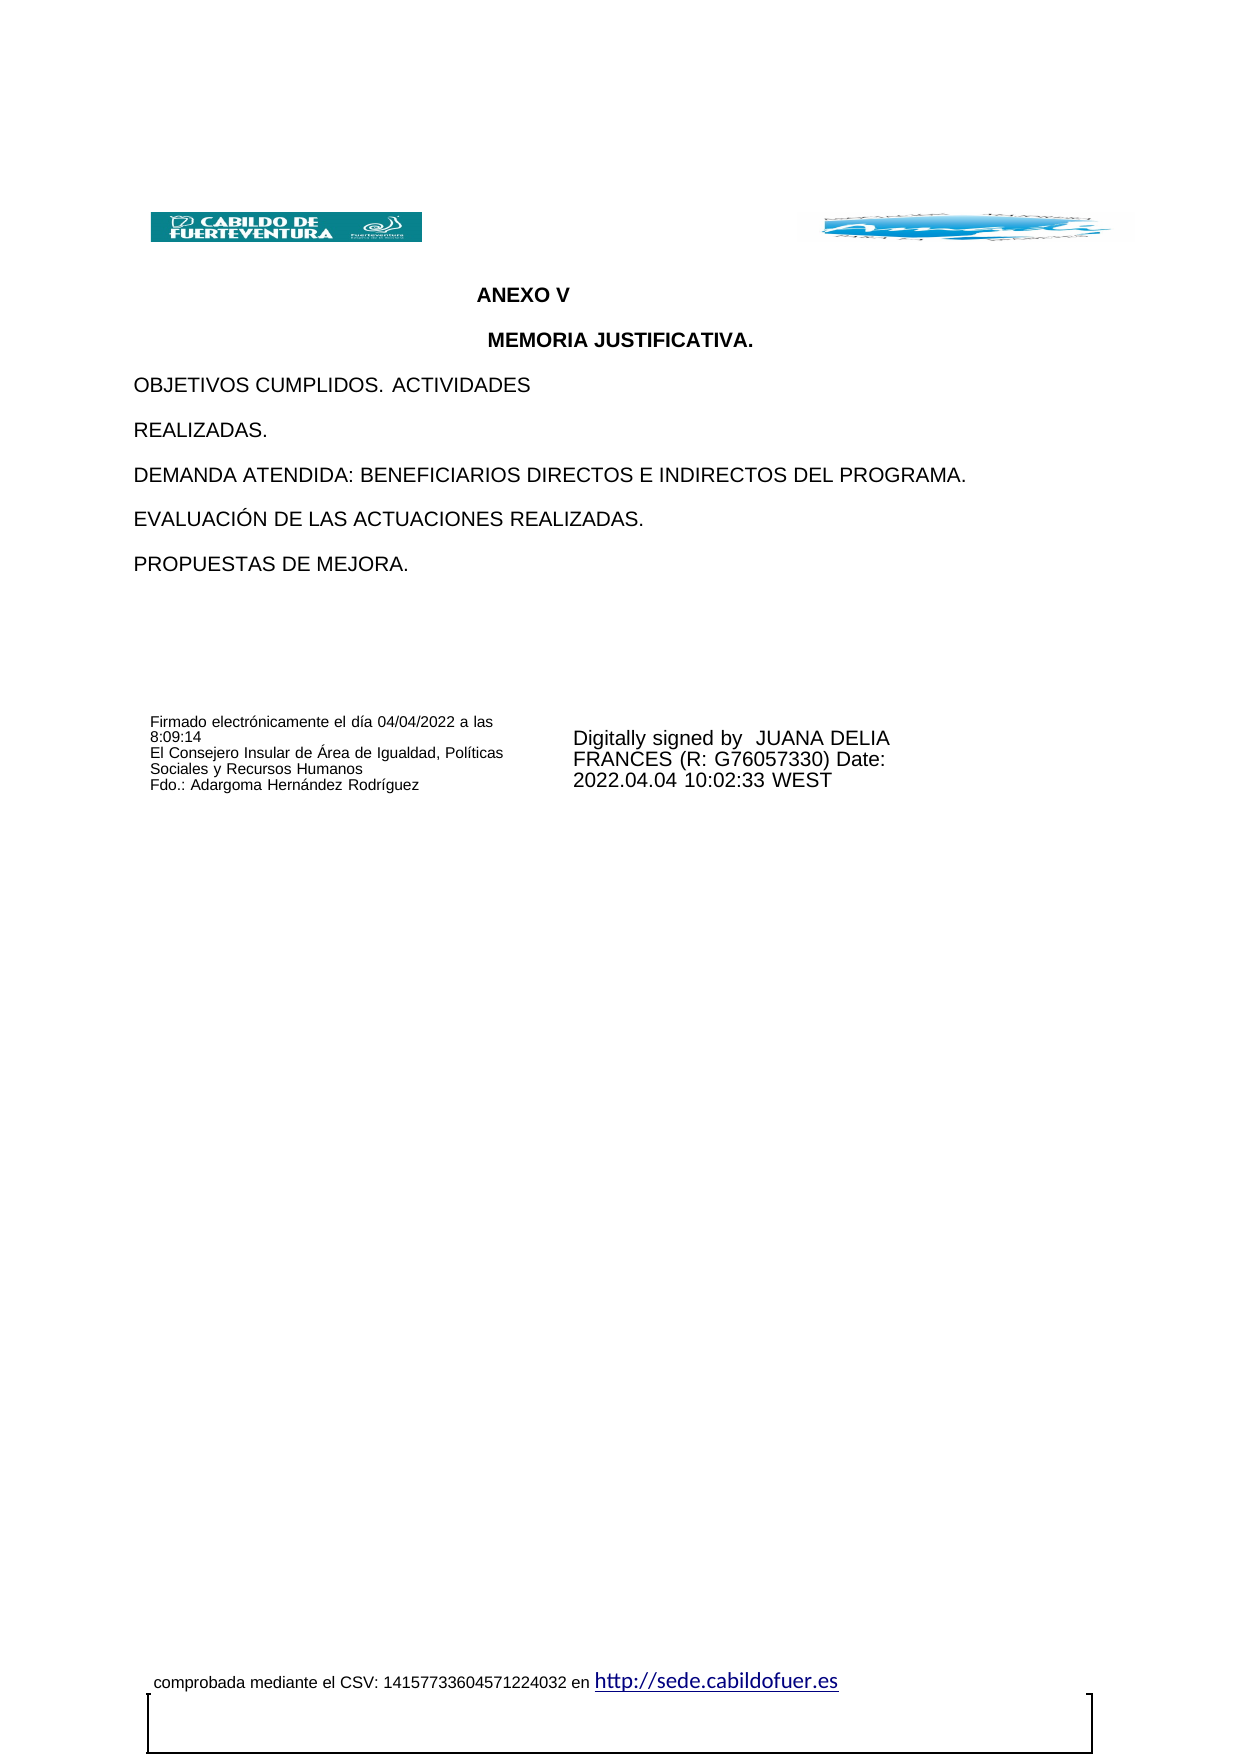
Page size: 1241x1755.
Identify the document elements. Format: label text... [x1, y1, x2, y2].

picture [797, 212, 1135, 242]
text OBJETIVOS CUMPLIDOS. ACTIVIDADES REALIZADAS. [133, 373, 534, 442]
text Fdo.: Adargoma Hernández Rodríguez [150, 778, 507, 794]
subtitle ANEXO V [133, 283, 913, 307]
text Firmado electrónicamente el día 04/04/2022 a las 8:09:14 [150, 714, 497, 746]
text Digitally signed by JUANA DELIA FRANCES (R: G76057330) Date: 2022.04.04 10:02:33 WEST [573, 728, 932, 791]
picture [150, 212, 422, 242]
text MEMORIA JUSTIFICATIVA. [133, 328, 1108, 352]
text El Consejero Insular de Área de Igualdad, Políticas Sociales y Recursos Humanos [150, 746, 507, 778]
text DEMANDA ATENDIDA: BENEFICIARIOS DIRECTOS E INDIRECTOS DEL PROGRAMA. EVALUACIÓN DE LAS ACTUACIONES REALIZADAS. [133, 463, 1093, 531]
text PROPUESTAS DE MEJORA. [133, 552, 813, 576]
